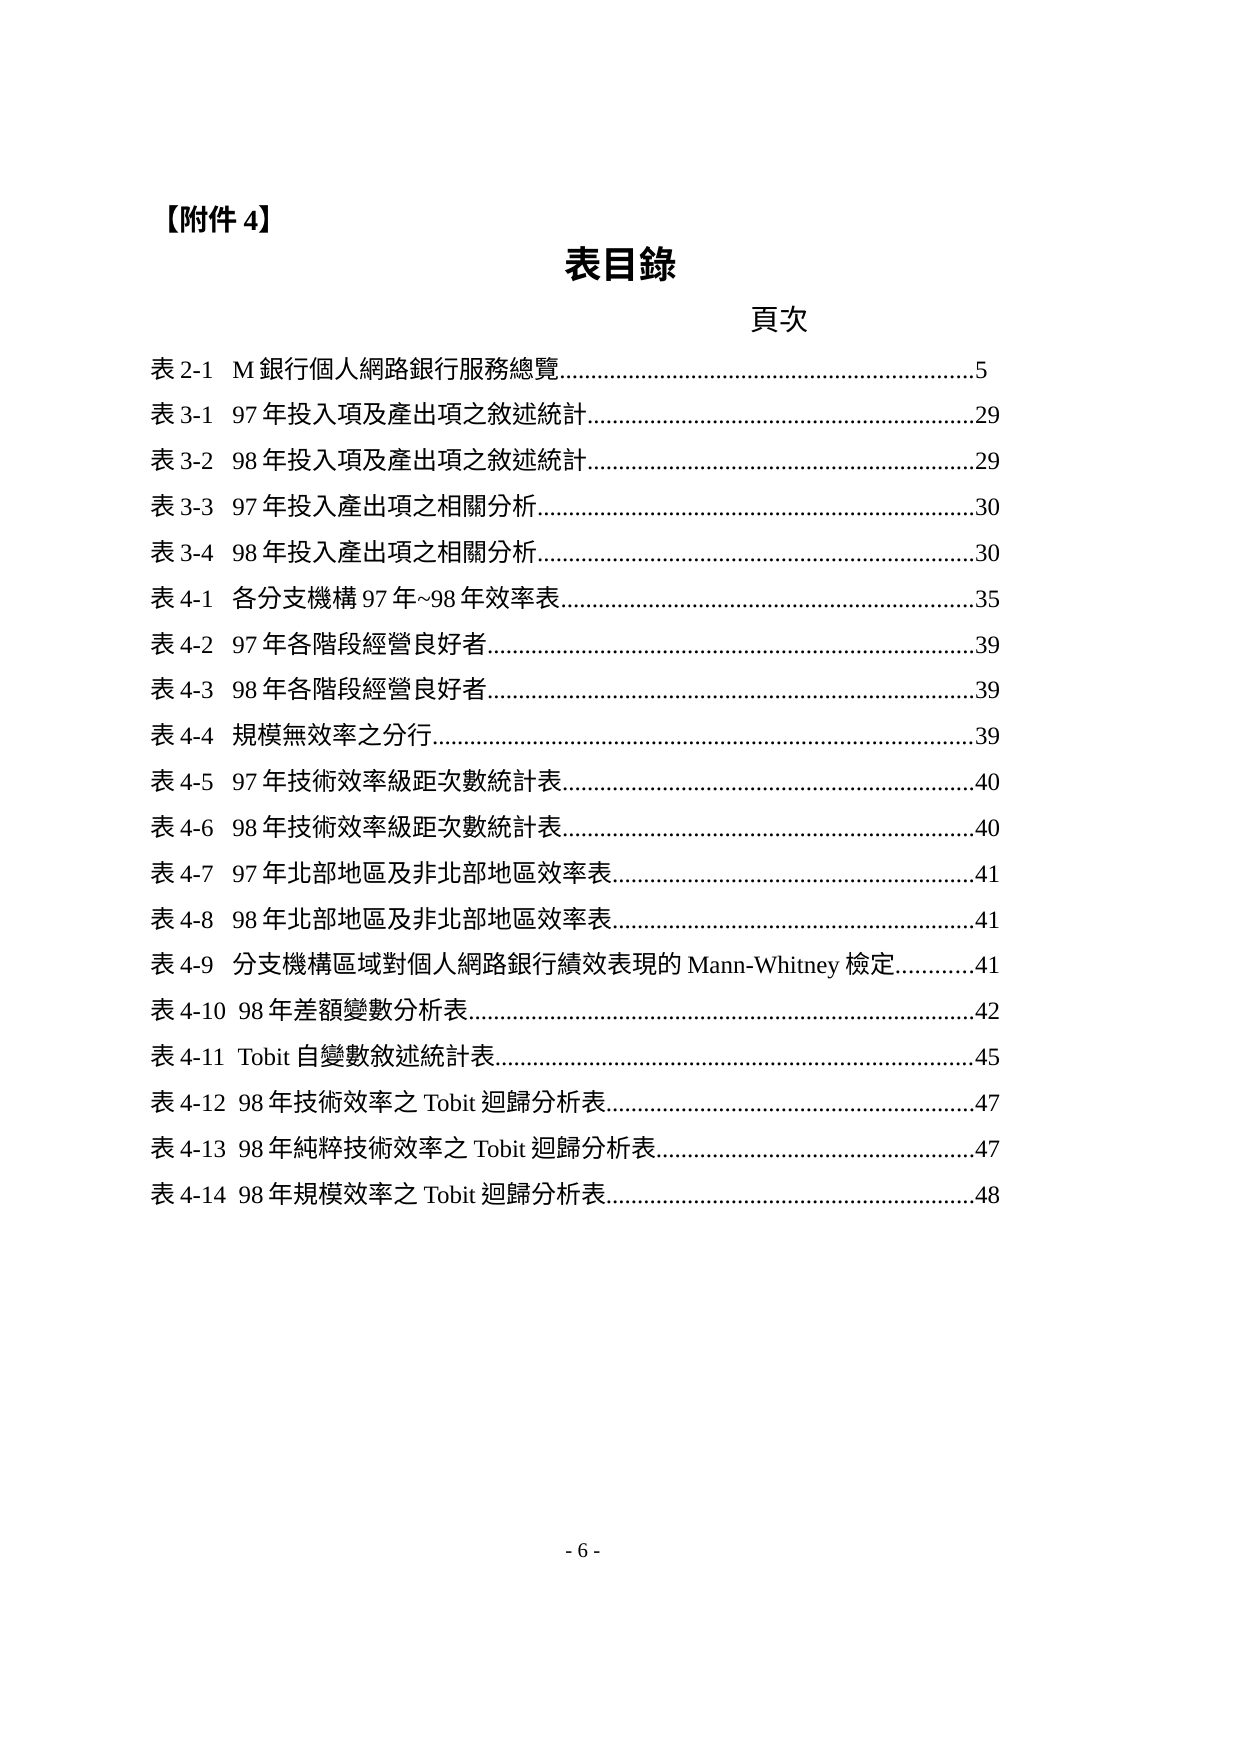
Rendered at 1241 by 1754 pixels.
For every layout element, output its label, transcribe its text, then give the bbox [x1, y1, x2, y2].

text 表4-5 97年技術效率級距次數統計表 40 [150, 754, 1090, 800]
text 表3-1 97年投入項及產出項之敘述統計 29 [150, 387, 1090, 433]
text 頁次 [150, 287, 1090, 341]
text 表4-4 規模無效率之分行 39 [150, 708, 1090, 754]
text 表4-12 98年技術效率之Tobit迴歸分析表 47 [150, 1075, 1090, 1121]
text 表4-9 分支機構區域對個人網路銀行績效表現的Mann-Whitney檢定 41 [150, 937, 1090, 983]
text 表4-8 98年北部地區及非北部地區效率表 41 [150, 891, 1090, 937]
text 表2-1 M銀行個人網路銀行服務總覽 5 [150, 341, 1090, 387]
text 表3-4 98年投入產出項之相關分析 30 [150, 525, 1090, 571]
text 表3-2 98年投入項及產出項之敘述統計 29 [150, 433, 1090, 479]
text 表4-13 98年純粹技術效率之Tobit迴歸分析表 47 [150, 1121, 1090, 1166]
text 表4-3 98年各階段經營良好者 39 [150, 662, 1090, 708]
text 表目錄 [150, 241, 1090, 287]
text 表4-10 98年差額變數分析表 42 [150, 983, 1090, 1029]
text 表4-14 98年規模效率之Tobit迴歸分析表 48 [150, 1166, 1090, 1212]
text 【附件4】 [150, 187, 1090, 241]
text 表3-3 97年投入產出項之相關分析 30 [150, 479, 1090, 525]
text 表4-7 97年北部地區及非北部地區效率表 41 [150, 846, 1090, 891]
text 表4-11 Tobit自變數敘述統計表 45 [150, 1029, 1090, 1075]
text 表4-1 各分支機構97年~98年效率表 35 [150, 571, 1090, 616]
text 表4-6 98年技術效率級距次數統計表 40 [150, 800, 1090, 846]
text 表4-2 97年各階段經營良好者 39 [150, 616, 1090, 662]
